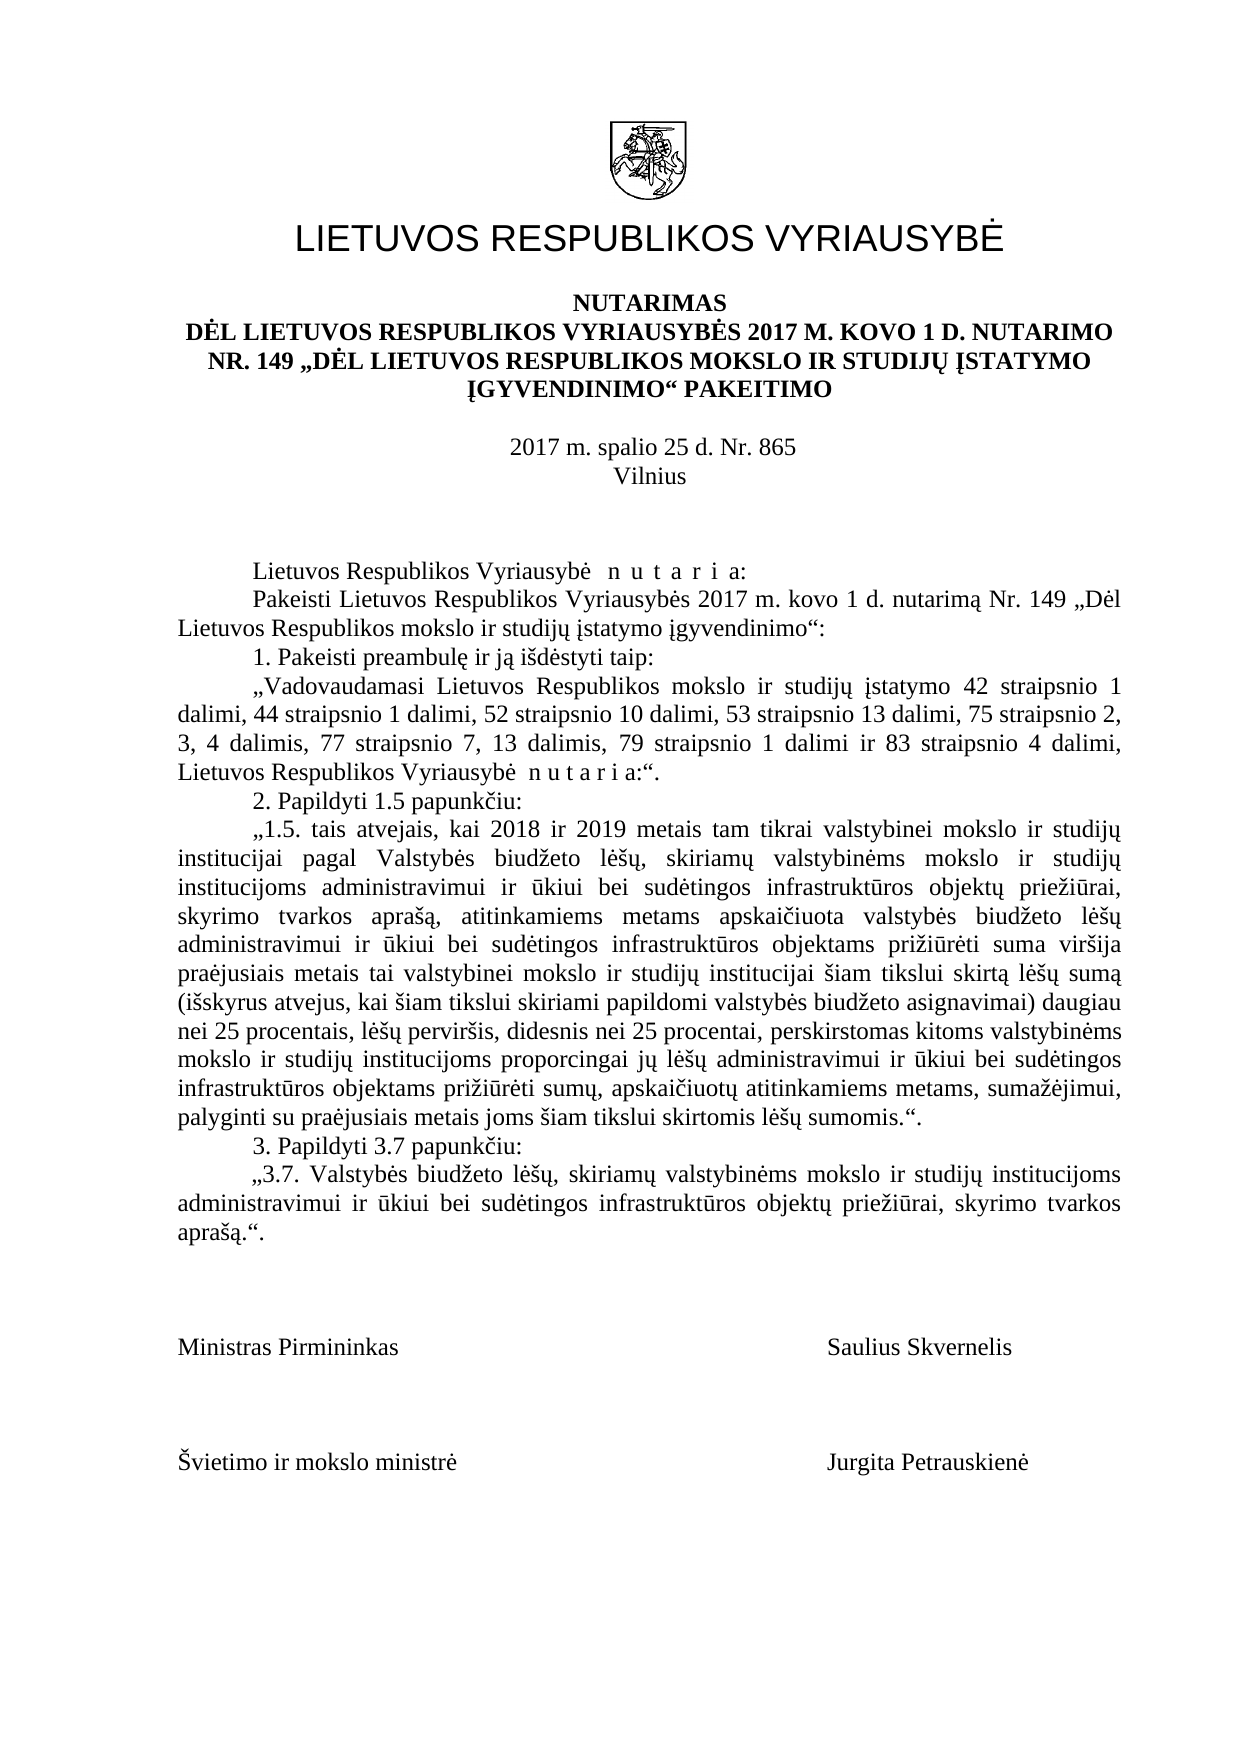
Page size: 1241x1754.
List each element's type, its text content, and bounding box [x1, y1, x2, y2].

text Pakeisti Lietuvos Respublikos Vyriausybės 2017 m. kovo 1 d. nutarimą Nr. 149 „Dėl Lietuvos Respublikos mokslo ir studijų įstatymo įgyvendinimo“: [177, 584, 1122, 642]
text Lietuvos Respublikos Vyriausybė [177, 216, 1122, 259]
text Ministras Pirmininkas Saulius Skvernelis [177, 1332, 1122, 1361]
text nutarimas [177, 288, 1122, 317]
text DĖL LIETUVOS RESPUBLIKOS VYRIAUSYBĖS 2017 M. KOVO 1 D. NUTARIMO NR. 149 „DĖL LIETUVOS RESPUBLIKOS MOKSLO IR STUDIJŲ ĮSTATYMO ĮGYVENDINIMO“ PAKEITIMO [177, 317, 1122, 403]
text Vilnius [177, 461, 1122, 489]
text „3.7. Valstybės biudžeto lėšų, skiriamų valstybinėms mokslo ir studijų institucijoms administravimui ir ūkiui bei sudėtingos infrastruktūros objektų priežiūrai, skyrimo tvarkos aprašą.“. [177, 1159, 1122, 1246]
text 1. Pakeisti preambulę ir ją išdėstyti taip: [177, 642, 1122, 671]
text 2. Papildyti 1.5 papunkčiu: [177, 786, 1122, 814]
text Švietimo ir mokslo ministrė Jurgita Petrauskienė [177, 1447, 1122, 1476]
text „1.5. tais atvejais, kai 2018 ir 2019 metais tam tikrai valstybinei mokslo ir studijų institucijai pagal Valstybės biudžeto lėšų, skiriamų valstybinėms mokslo ir studijų institucijoms administravimui ir ūkiui bei sudėtingos infrastruktūros objektų priežiūrai, skyrimo tvarkos aprašą, atitinkamiems metams apskaičiuota valstybės biudžeto lėšų administravimui ir ūkiui bei sudėtingos infrastruktūros objektams prižiūrėti suma viršija praėjusiais metais tai valstybinei mokslo ir studijų institucijai šiam tikslui skirtą lėšų sumą (išskyrus atvejus, kai šiam tikslui skiriami papildomi valstybės biudžeto asignavimai) daugiau nei 25 procentais, lėšų perviršis, didesnis nei 25 procentai, perskirstomas kitoms valstybinėms mokslo ir studijų institucijoms proporcingai jų lėšų administravimui ir ūkiui bei sudėtingos infrastruktūros objektams prižiūrėti sumų, apskaičiuotų atitinkamiems metams, sumažėjimui, palyginti su praėjusiais metais joms šiam tikslui skirtomis lėšų sumomis.“. [177, 814, 1122, 1131]
text Lietuvos Respublikos Vyriausybė nutaria: [177, 547, 1122, 584]
text 3. Papildyti 3.7 papunkčiu: [177, 1131, 1122, 1159]
text „Vadovaudamasi Lietuvos Respublikos mokslo ir studijų įstatymo 42 straipsnio 1 dalimi, 44 straipsnio 1 dalimi, 52 straipsnio 10 dalimi, 53 straipsnio 13 dalimi, 75 straipsnio 2, 3, 4 dalimis, 77 straipsnio 7, 13 dalimis, 79 straipsnio 1 dalimi ir 83 straipsnio 4 dalimi, Lietuvos Respublikos Vyriausybė n u t a r i a:“. [177, 671, 1122, 786]
text 2017 m. spalio 25 d. Nr. 865 [177, 432, 1122, 461]
